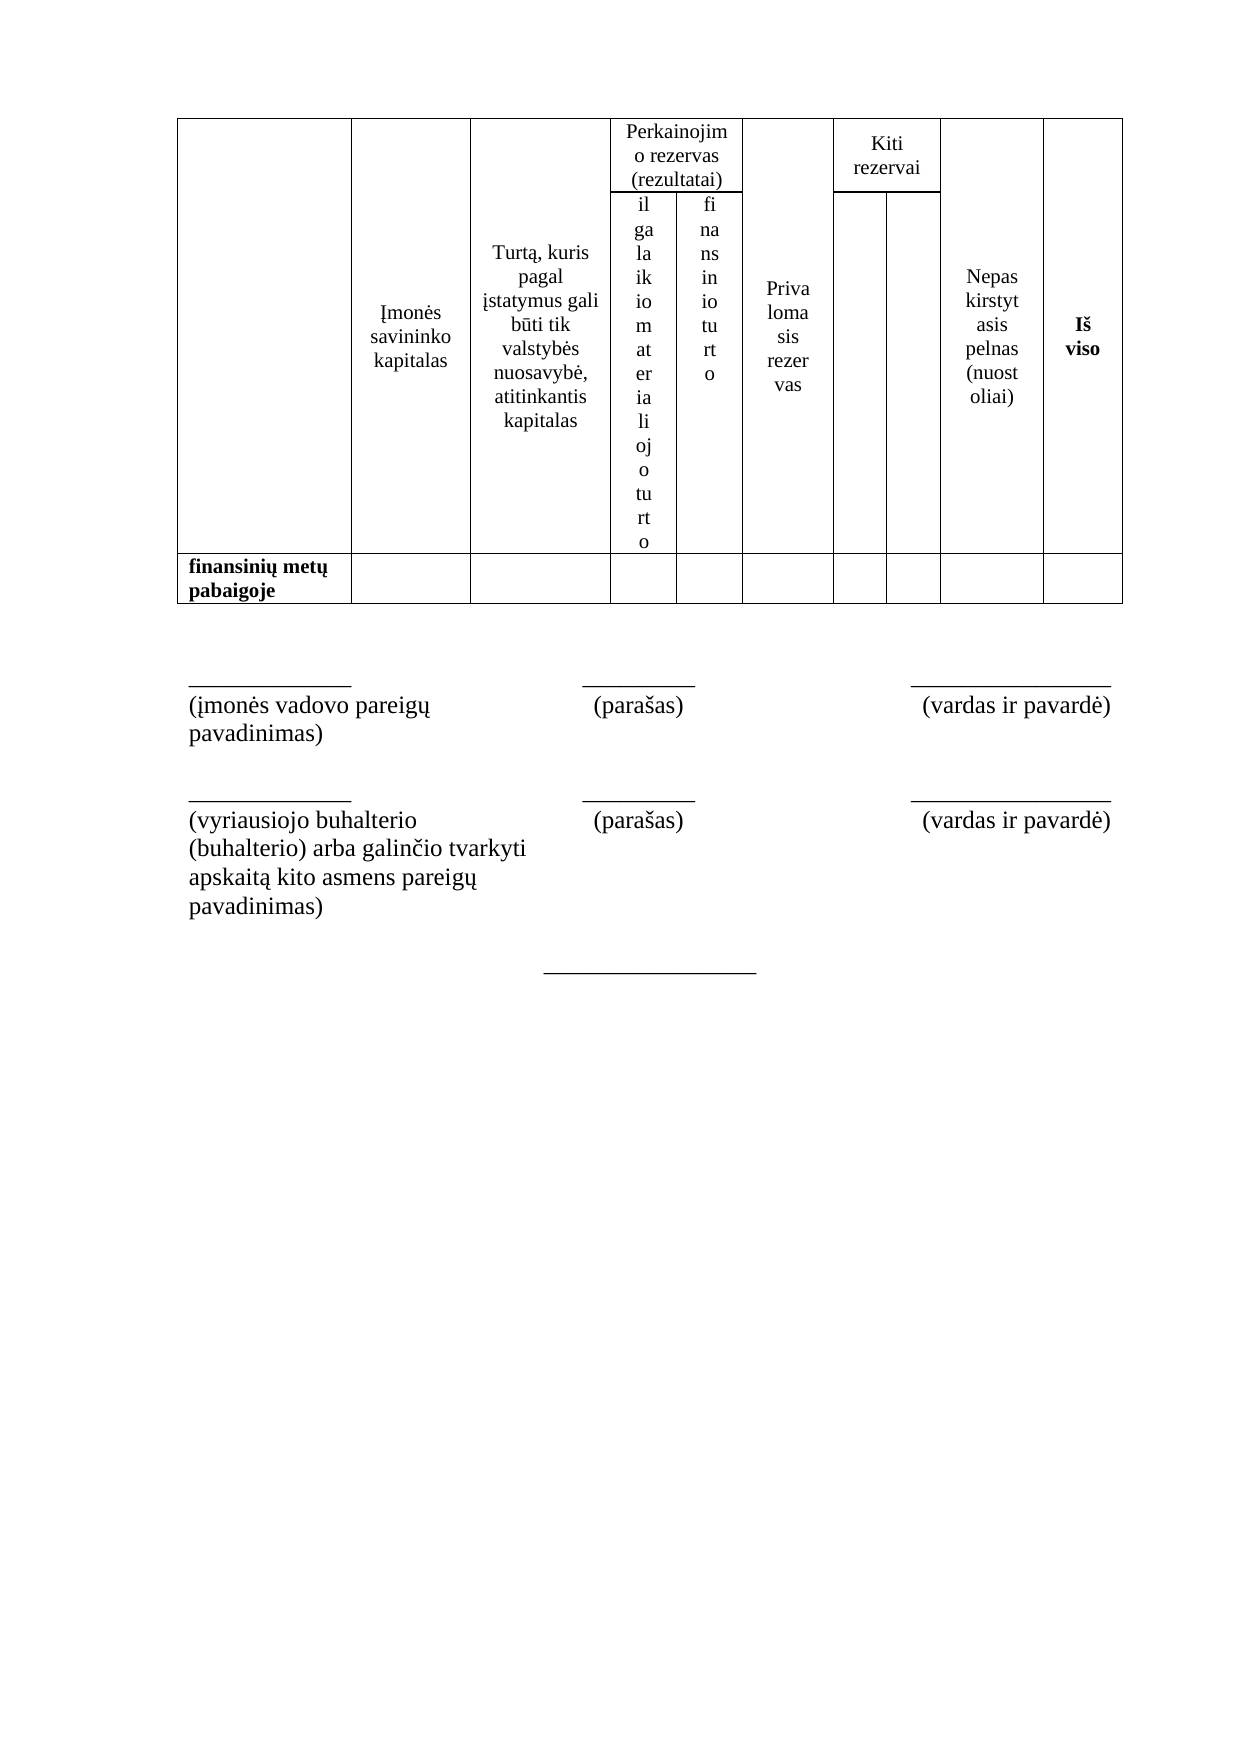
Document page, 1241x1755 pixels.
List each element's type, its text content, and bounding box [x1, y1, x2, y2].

table_cell [471, 554, 610, 602]
table_cell finansinio turto [677, 193, 742, 553]
table_cell [941, 554, 1043, 602]
table_header Iš viso [1044, 119, 1122, 553]
table_header Privalomasis rezervas [743, 119, 833, 553]
table_header ________________ (vardas ir pavardė) [726, 661, 1122, 747]
table_header Nepaskirstytasis pelnas (nuostoliai) [941, 119, 1043, 553]
table_header _________ (parašas) [551, 661, 726, 747]
table_header _____________ (vyriausiojo buhalterio (buhalterio) arba galinčio tvarkyti apskaitą kito asmens pareigų pavadinimas) [177, 776, 551, 920]
table_cell [1044, 554, 1122, 602]
text _________________ [177, 948, 1122, 977]
table_header Įmonės savininko kapitalas [352, 119, 470, 553]
table_cell [611, 554, 676, 602]
table_cell [834, 554, 886, 602]
table_cell finansinių metų pabaigoje [178, 554, 351, 602]
table_cell [834, 193, 886, 553]
table_cell [887, 193, 940, 553]
table_header Perkainojimo rezervas (rezultatai) [611, 119, 742, 191]
table_cell [352, 554, 470, 602]
table_cell [677, 554, 742, 602]
table_header Kiti rezervai [834, 119, 940, 191]
table_cell ilgalaikio materialiojo turto [611, 193, 676, 553]
table_cell [743, 554, 833, 602]
table_header Turtą, kuris pagal įstatymus gali būti tik valstybės nuosavybė, atitinkantis kapitalas [471, 119, 610, 553]
table_header [178, 119, 351, 553]
table_header _________ (parašas) [551, 776, 726, 920]
table_header _____________ (įmonės vadovo pareigų pavadinimas) [177, 661, 551, 747]
table_header ________________ (vardas ir pavardė) [726, 776, 1122, 920]
table_cell [887, 554, 940, 602]
